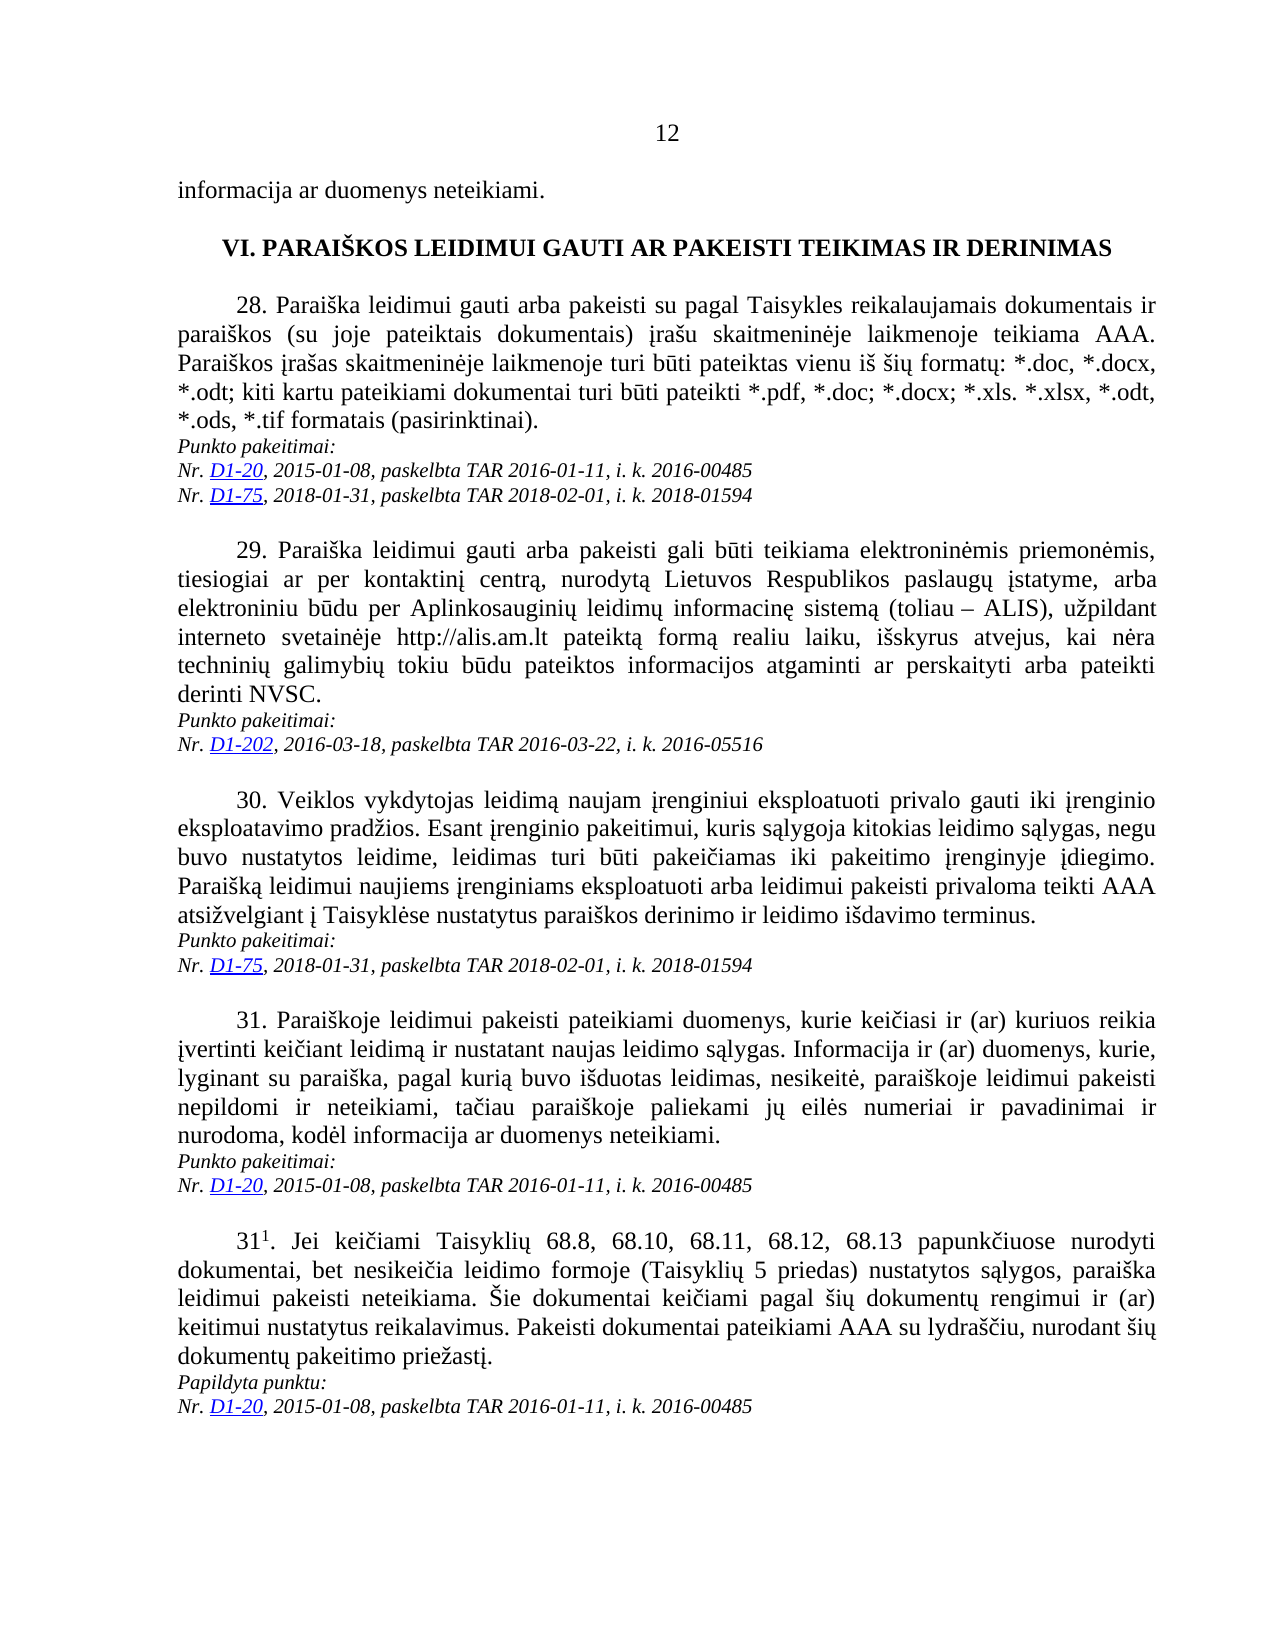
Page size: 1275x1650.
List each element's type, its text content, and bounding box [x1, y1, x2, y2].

text Nr. D1-75, 2018-01-31, paskelbta TAR 2018-02-01, i. k. 2018-01594 [177, 952, 1157, 977]
text 29. Paraiška leidimui gauti arba pakeisti gali būti teikiama elektroninėmis priemonėmis, tiesiogiai ar per kontaktinį centrą, nurodytą Lietuvos Respublikos paslaugų įstatyme, arba elektroniniu būdu per Aplinkosauginių leidimų informacinę sistemą (toliau – ALIS), užpildant interneto svetainėje http://alis.am.lt pateiktą formą realiu laiku, išskyrus atvejus, kai nėra techninių galimybių tokiu būdu pateiktos informacijos atgaminti ar perskaityti arba pateikti derinti NVSC. [177, 535, 1157, 708]
text 30. Veiklos vykdytojas leidimą naujam įrenginiui eksploatuoti privalo gauti iki įrenginio eksploatavimo pradžios. Esant įrenginio pakeitimui, kuris sąlygoja kitokias leidimo sąlygas, negu buvo nustatytos leidime, leidimas turi būti pakeičiamas iki pakeitimo įrenginyje įdiegimo. Paraišką leidimui naujiems įrenginiams eksploatuoti arba leidimui pakeisti privaloma teikti AAA atsižvelgiant į Taisyklėse nustatytus paraiškos derinimo ir leidimo išdavimo terminus. [177, 785, 1157, 928]
text Nr. D1-20, 2015-01-08, paskelbta TAR 2016-01-11, i. k. 2016-00485 [177, 458, 1157, 482]
text Nr. D1-20, 2015-01-08, paskelbta TAR 2016-01-11, i. k. 2016-00485 [177, 1394, 1157, 1418]
text Nr. D1-20, 2015-01-08, paskelbta TAR 2016-01-11, i. k. 2016-00485 [177, 1173, 1157, 1197]
text 31. Paraiškoje leidimui pakeisti pateikiami duomenys, kurie keičiasi ir (ar) kuriuos reikia įvertinti keičiant leidimą ir nustatant naujas leidimo sąlygas. Informacija ir (ar) duomenys, kurie, lyginant su paraiška, pagal kurią buvo išduotas leidimas, nesikeitė, paraiškoje leidimui pakeisti nepildomi ir neteikiami, tačiau paraiškoje paliekami jų eilės numeriai ir pavadinimai ir nurodoma, kodėl informacija ar duomenys neteikiami. [177, 1005, 1157, 1149]
text 28. Paraiška leidimui gauti arba pakeisti su pagal Taisykles reikalaujamais dokumentais ir paraiškos (su joje pateiktais dokumentais) įrašu skaitmeninėje laikmenoje teikiama AAA. Paraiškos įrašas skaitmeninėje laikmenoje turi būti pateiktas vienu iš šių formatų: *.doc, *.docx, *.odt; kiti kartu pateikiami dokumentai turi būti pateikti *.pdf, *.doc; *.docx; *.xls. *.xlsx, *.odt, *.ods, *.tif formatais (pasirinktinai). [177, 291, 1157, 434]
text Punkto pakeitimai: [177, 1149, 1157, 1173]
text Nr. D1-75, 2018-01-31, paskelbta TAR 2018-02-01, i. k. 2018-01594 [177, 482, 1157, 507]
text Punkto pakeitimai: [177, 434, 1157, 458]
text Punkto pakeitimai: [177, 928, 1157, 952]
text Punkto pakeitimai: [177, 708, 1157, 732]
text Papildyta punktu: [177, 1370, 1157, 1394]
text 311. Jei keičiami Taisyklių 68.8, 68.10, 68.11, 68.12, 68.13 papunkčiuose nurodyti dokumentai, bet nesikeičia leidimo formoje (Taisyklių 5 priedas) nustatytos sąlygos, paraiška leidimui pakeisti neteikiama. Šie dokumentai keičiami pagal šių dokumentų rengimui ir (ar) keitimui nustatytus reikalavimus. Pakeisti dokumentai pateikiami AAA su lydraščiu, nurodant šių dokumentų pakeitimo priežastį. [177, 1226, 1157, 1370]
text VI. PARAIŠKOS LEIDIMUI GAUTI AR PAKEISTI TEIKIMAS IR DERINIMAS [177, 233, 1157, 262]
text Nr. D1-202, 2016-03-18, paskelbta TAR 2016-03-22, i. k. 2016-05516 [177, 732, 1157, 756]
text informacija ar duomenys neteikiami. [177, 176, 1157, 204]
